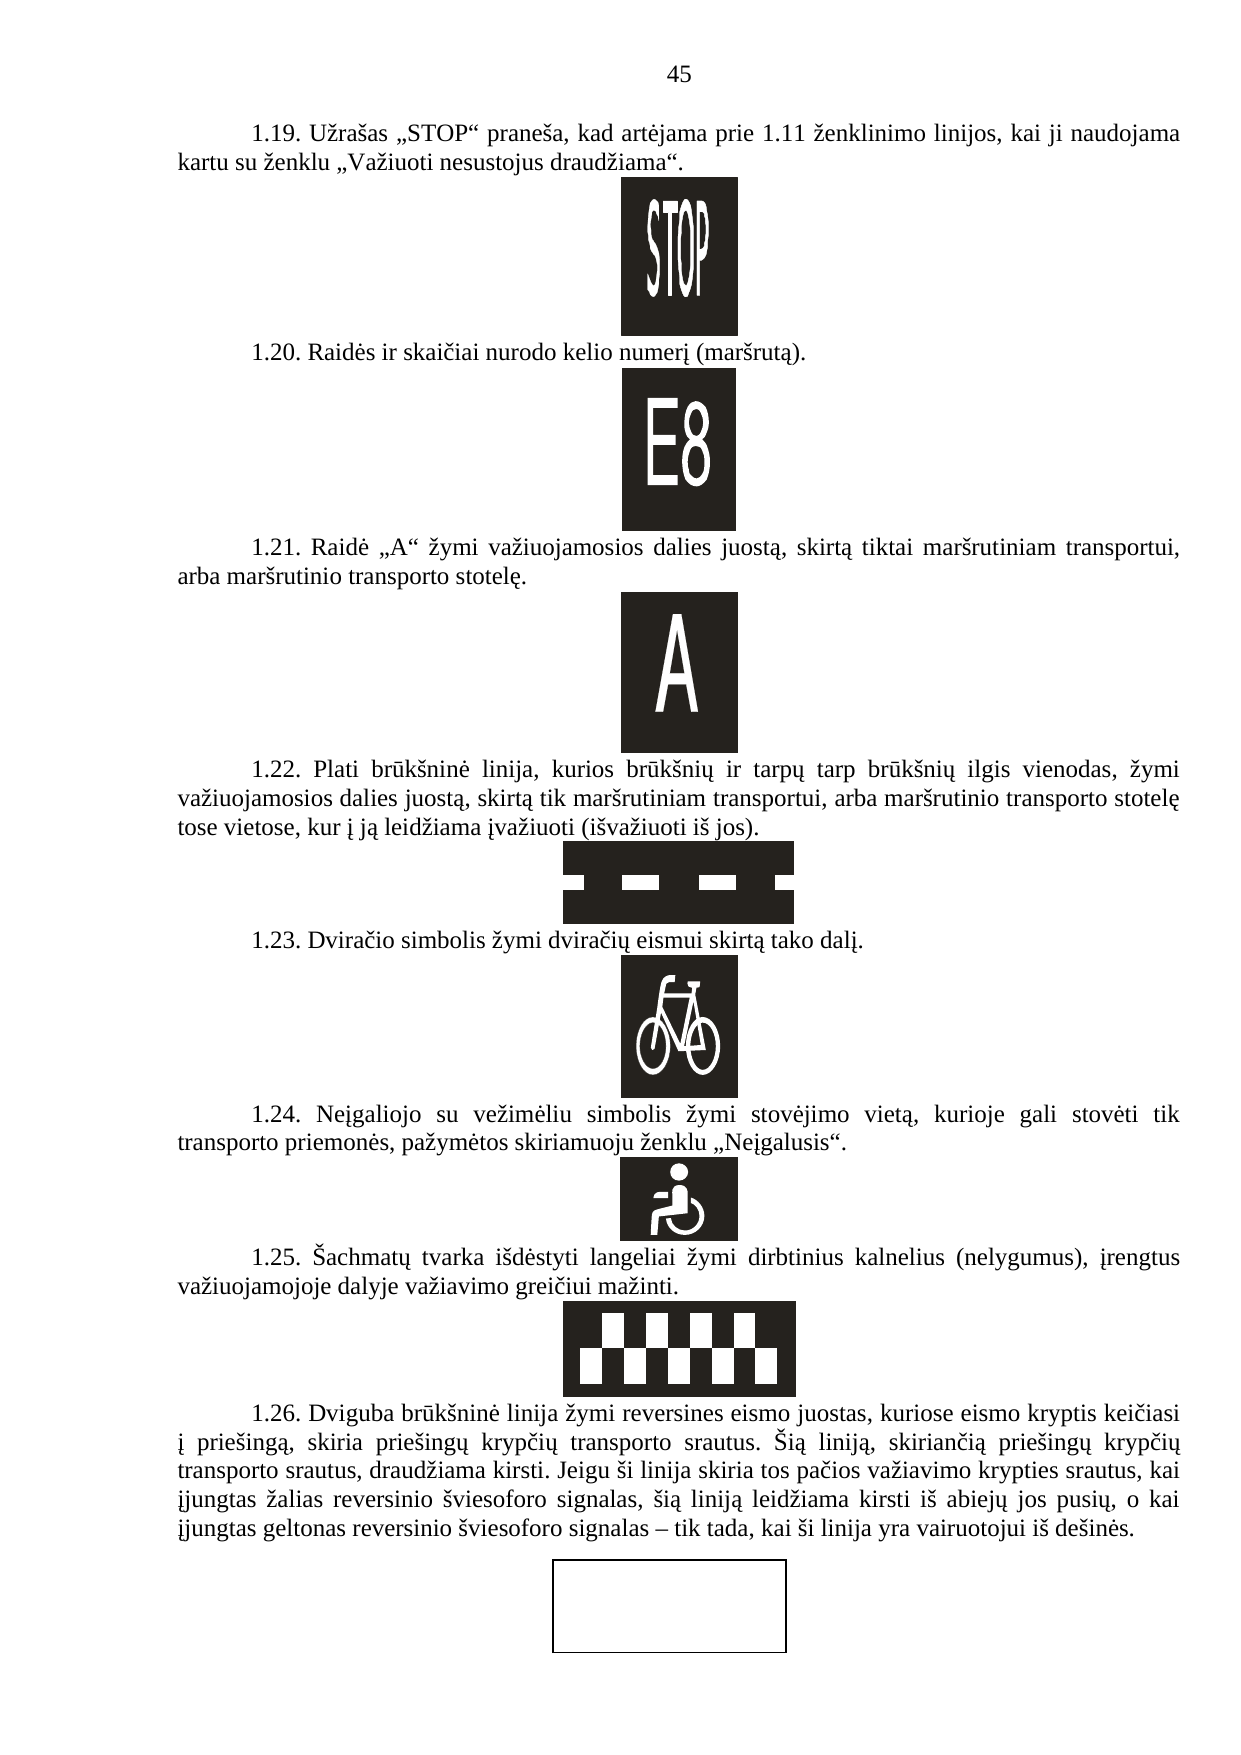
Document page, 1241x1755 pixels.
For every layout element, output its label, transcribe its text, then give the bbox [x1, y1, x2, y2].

text 1.19. Užrašas „STOP“ praneša, kad artėjama prie 1.11 ženklinimo linijos, kai ji naudojama kartu su ženklu „Važiuoti nesustojus draudžiama“. [177, 118, 1181, 176]
text 1.23. Dviračio simbolis žymi dviračių eismui skirtą tako dalį. [177, 925, 1181, 953]
text 1.26. Dviguba brūkšninė linija žymi reversines eismo juostas, kuriose eismo kryptis keičiasi į priešingą, skiria priešingų krypčių transporto srautus. Šią liniją, skiriančią priešingų krypčių transporto srautus, draudžiama kirsti. Jeigu ši linija skiria tos pačios važiavimo krypties srautus, kai įjungtas žalias reversinio šviesoforo signalas, šią liniją leidžiama kirsti iš abiejų jos pusių, o kai įjungtas geltonas reversinio šviesoforo signalas – tik tada, kai ši linija yra vairuotojui iš dešinės. [177, 1398, 1181, 1542]
text 1.21. Raidė „A“ žymi važiuojamosios dalies juostą, skirtą tiktai maršrutiniam transportui, arba maršrutinio transporto stotelę. [177, 532, 1181, 590]
text 1.20. Raidės ir skaičiai nurodo kelio numerį (maršrutą). [177, 337, 1181, 365]
text 1.24. Neįgaliojo su vežimėliu simbolis žymi stovėjimo vietą, kurioje gali stovėti tik transporto priemonės, pažymėtos skiriamuoju ženklu „Neįgalusis“. [177, 1099, 1181, 1156]
text 1.22. Plati brūkšninė linija, kurios brūkšnių ir tarpų tarp brūkšnių ilgis vienodas, žymi važiuojamosios dalies juostą, skirtą tik maršrutiniam transportui, arba maršrutinio transporto stotelę tose vietose, kur į ją leidžiama įvažiuoti (išvažiuoti iš jos). [177, 754, 1181, 840]
text 1.25. Šachmatų tvarka išdėstyti langeliai žymi dirbtinius kalnelius (nelygumus), įrengtus važiuojamojoje dalyje važiavimo greičiui mažinti. [177, 1242, 1181, 1300]
